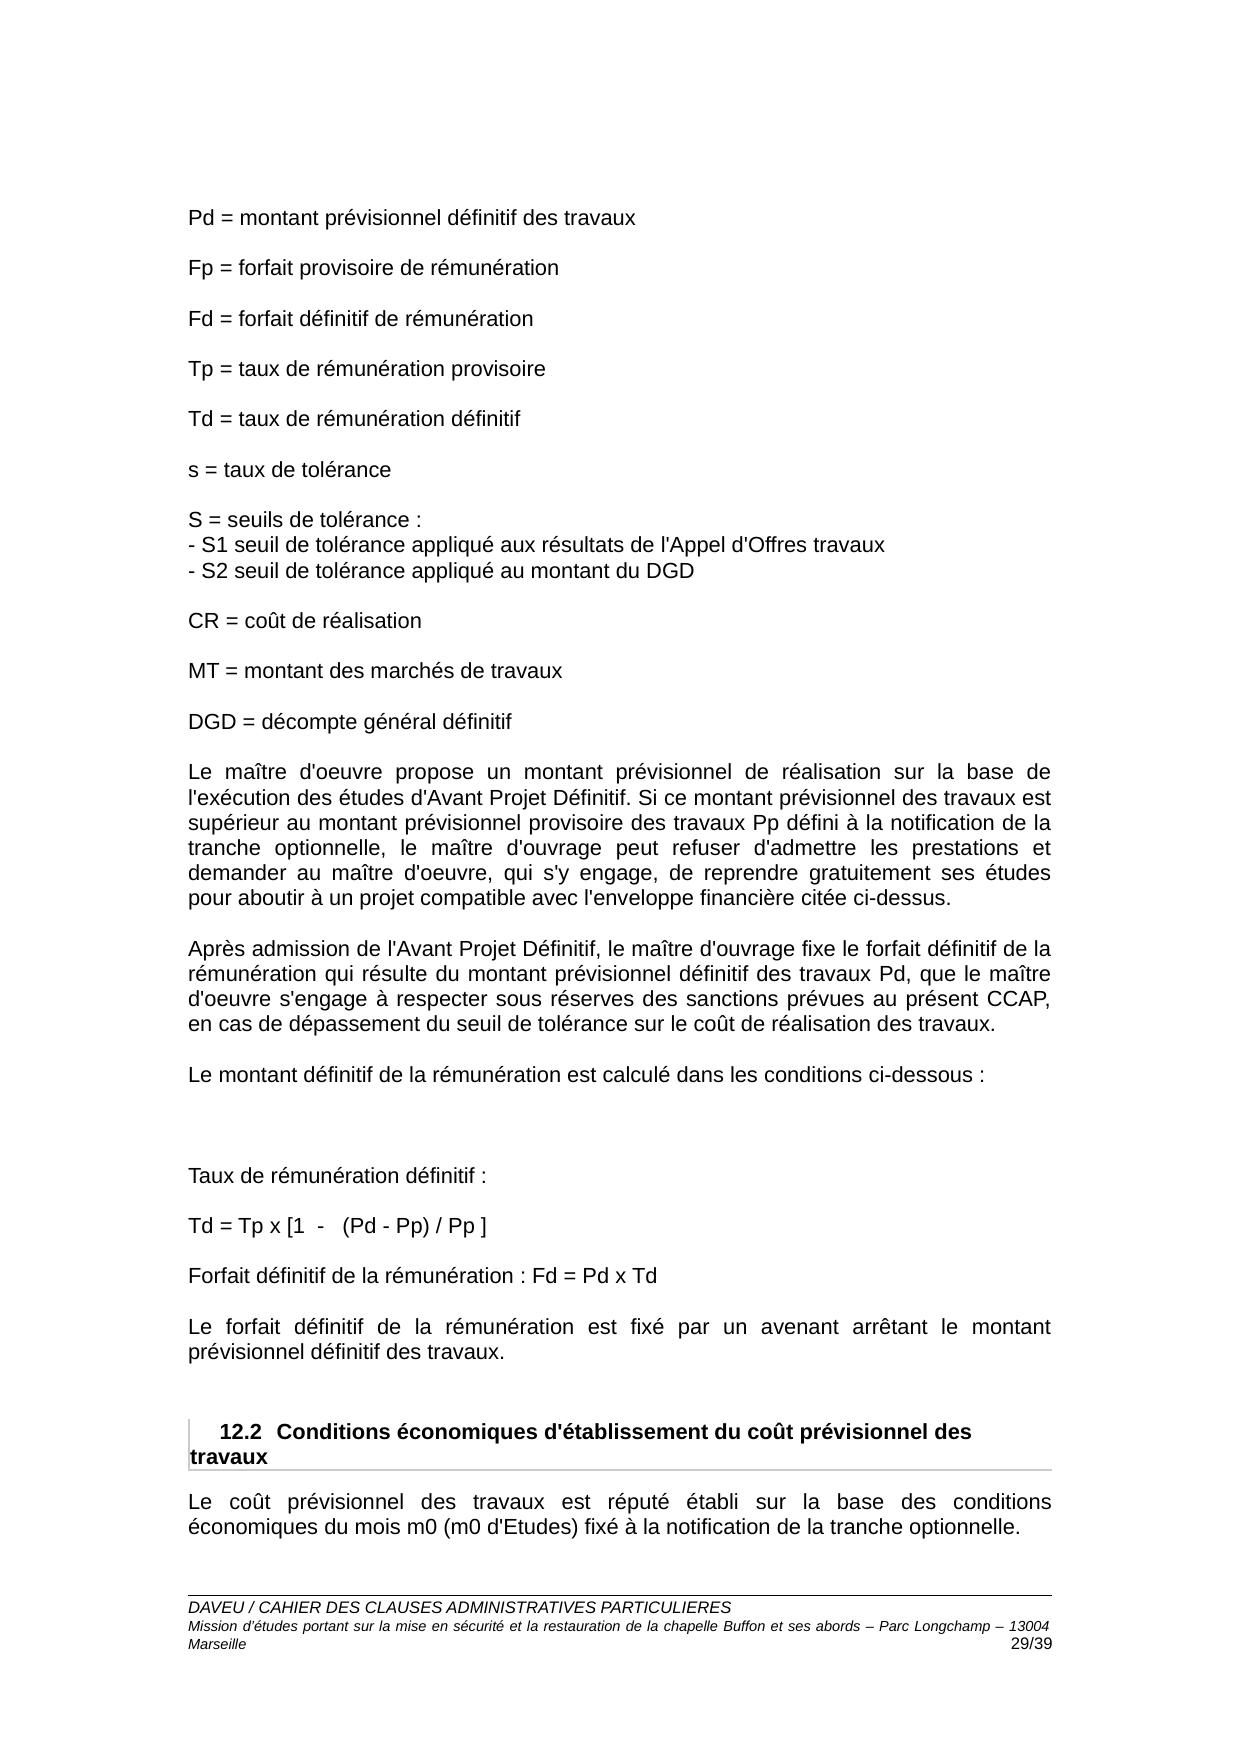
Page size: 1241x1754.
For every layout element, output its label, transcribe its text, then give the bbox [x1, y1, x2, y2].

text Pd = montant prévisionnel définitif des travaux [188, 204, 1052, 230]
text Fp = forfait provisoire de rémunération [188, 255, 1052, 280]
text CR = coût de réalisation [188, 608, 1052, 633]
text Le forfait définitif de la rémunération est fixé par un avenant arrêtant le montant prévisionnel définitif des travaux. [188, 1314, 1052, 1364]
text DGD = décompte général définitif [188, 709, 1052, 734]
text S = seuils de tolérance : [188, 507, 1052, 532]
text Le coût prévisionnel des travaux est réputé établi sur la base des conditions économiques du mois m0 (m0 d'Etudes) fixé à la notification de la tranche optionnelle. [188, 1489, 1052, 1539]
text Forfait définitif de la rémunération : Fd = Pd x Td [188, 1263, 1052, 1288]
text Td = taux de rémunération définitif [188, 406, 1052, 431]
text Fd = forfait définitif de rémunération [188, 305, 1052, 331]
text - S2 seuil de tolérance appliqué au montant du DGD [188, 557, 1052, 583]
text Le montant définitif de la rémunération est calculé dans les conditions ci-dessous : [188, 1062, 1052, 1087]
text - S1 seuil de tolérance appliqué aux résultats de l'Appel d'Offres travaux [188, 532, 1052, 557]
text Après admission de l'Avant Projet Définitif, le maître d'ouvrage fixe le forfait définitif de la rémunération qui résulte du montant prévisionnel définitif des travaux Pd, que le maître d'oeuvre s'engage à respecter sous réserves des sanctions prévues au présent CCAP, en cas de dépassement du seuil de tolérance sur le coût de réalisation des travaux. [188, 936, 1052, 1036]
text Le maître d'oeuvre propose un montant prévisionnel de réalisation sur la base de l'exécution des études d'Avant Projet Définitif. Si ce montant prévisionnel des travaux est supérieur au montant prévisionnel provisoire des travaux Pp défini à la notification de la tranche optionnelle, le maître d'ouvrage peut refuser d'admettre les prestations et demander au maître d'oeuvre, qui s'y engage, de reprendre gratuitement ses études pour aboutir à un projet compatible avec l'enveloppe financière citée ci-dessus. [188, 759, 1052, 910]
text Taux de rémunération définitif : [188, 1162, 1052, 1188]
subtitle Conditions économiques d'établissement du coût prévisionnel des travaux [190, 1419, 1052, 1469]
text MT = montant des marchés de travaux [188, 658, 1052, 683]
text Td = Tp x [1 - (Pd - Pp) / Pp ] [188, 1213, 1052, 1238]
text Tp = taux de rémunération provisoire [188, 356, 1052, 381]
text s = taux de tolérance [188, 457, 1052, 482]
